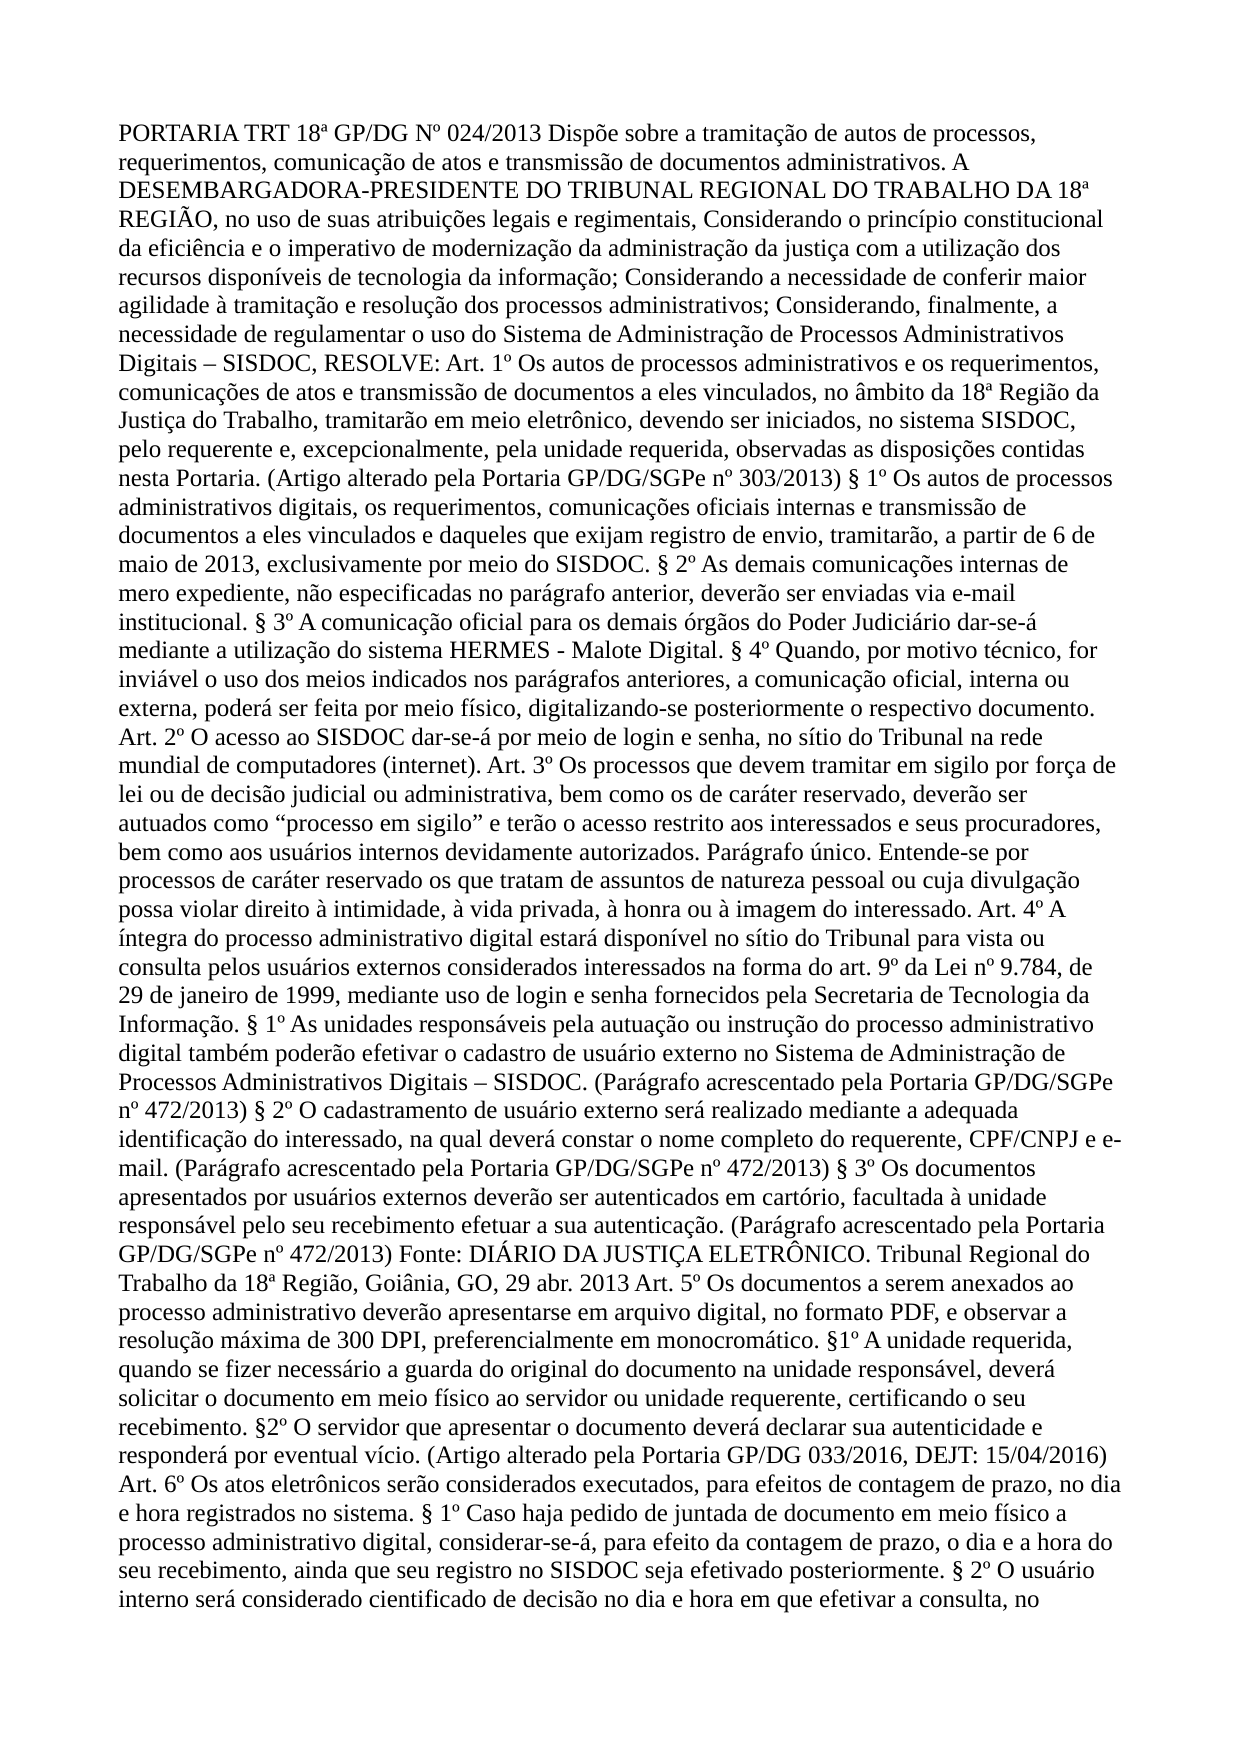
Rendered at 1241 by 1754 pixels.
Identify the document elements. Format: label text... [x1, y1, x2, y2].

text PORTARIA TRT 18ª GP/DG Nº 024/2013 Dispõe sobre a tramitação de autos de processos, requerimentos, comunicação de atos e transmissão de documentos administrativos. A DESEMBARGADORA-PRESIDENTE DO TRIBUNAL REGIONAL DO TRABALHO DA 18ª REGIÃO, no uso de suas atribuições legais e regimentais, Considerando o princípio constitucional da eficiência e o imperativo de modernização da administração da justiça com a utilização dos recursos disponíveis de tecnologia da informação; Considerando a necessidade de conferir maior agilidade à tramitação e resolução dos processos administrativos; Considerando, finalmente, a necessidade de regulamentar o uso do Sistema de Administração de Processos Administrativos Digitais – SISDOC, RESOLVE: Art. 1º Os autos de processos administrativos e os requerimentos, comunicações de atos e transmissão de documentos a eles vinculados, no âmbito da 18ª Região da Justiça do Trabalho, tramitarão em meio eletrônico, devendo ser iniciados, no sistema SISDOC, pelo requerente e, excepcionalmente, pela unidade requerida, observadas as disposições contidas nesta Portaria. (Artigo alterado pela Portaria GP/DG/SGPe nº 303/2013) § 1º Os autos de processos administrativos digitais, os requerimentos, comunicações oficiais internas e transmissão de documentos a eles vinculados e daqueles que exijam registro de envio, tramitarão, a partir de 6 de maio de 2013, exclusivamente por meio do SISDOC. § 2º As demais comunicações internas de mero expediente, não especificadas no parágrafo anterior, deverão ser enviadas via e-mail institucional. § 3º A comunicação oficial para os demais órgãos do Poder Judiciário dar-se-á mediante a utilização do sistema HERMES - Malote Digital. § 4º Quando, por motivo técnico, for inviável o uso dos meios indicados nos parágrafos anteriores, a comunicação oficial, interna ou externa, poderá ser feita por meio físico, digitalizando-se posteriormente o respectivo documento. Art. 2º O acesso ao SISDOC dar-se-á por meio de login e senha, no sítio do Tribunal na rede mundial de computadores (internet). Art. 3º Os processos que devem tramitar em sigilo por força de lei ou de decisão judicial ou administrativa, bem como os de caráter reservado, deverão ser autuados como “processo em sigilo” e terão o acesso restrito aos interessados e seus procuradores, bem como aos usuários internos devidamente autorizados. Parágrafo único. Entende-se por processos de caráter reservado os que tratam de assuntos de natureza pessoal ou cuja divulgação possa violar direito à intimidade, à vida privada, à honra ou à imagem do interessado. Art. 4º A íntegra do processo administrativo digital estará disponível no sítio do Tribunal para vista ou consulta pelos usuários externos considerados interessados na forma do art. 9º da Lei nº 9.784, de 29 de janeiro de 1999, mediante uso de login e senha fornecidos pela Secretaria de Tecnologia da Informação. § 1º As unidades responsáveis pela autuação ou instrução do processo administrativo digital também poderão efetivar o cadastro de usuário externo no Sistema de Administração de Processos Administrativos Digitais – SISDOC. (Parágrafo acrescentado pela Portaria GP/DG/SGPe nº 472/2013) § 2º O cadastramento de usuário externo será realizado mediante a adequada identificação do interessado, na qual deverá constar o nome completo do requerente, CPF/CNPJ e e-mail. (Parágrafo acrescentado pela Portaria GP/DG/SGPe nº 472/2013) § 3º Os documentos apresentados por usuários externos deverão ser autenticados em cartório, facultada à unidade responsável pelo seu recebimento efetuar a sua autenticação. (Parágrafo acrescentado pela Portaria GP/DG/SGPe nº 472/2013) Fonte: DIÁRIO DA JUSTIÇA ELETRÔNICO. Tribunal Regional do Trabalho da 18ª Região, Goiânia, GO, 29 abr. 2013 Art. 5º Os documentos a serem anexados ao processo administrativo deverão apresentarse em arquivo digital, no formato PDF, e observar a resolução máxima de 300 DPI, preferencialmente em monocromático. §1º A unidade requerida, quando se fizer necessário a guarda do original do documento na unidade responsável, deverá solicitar o documento em meio físico ao servidor ou unidade requerente, certificando o seu recebimento. §2º O servidor que apresentar o documento deverá declarar sua autenticidade e responderá por eventual vício. (Artigo alterado pela Portaria GP/DG 033/2016, DEJT: 15/04/2016) Art. 6º Os atos eletrônicos serão considerados executados, para efeitos de contagem de prazo, no dia e hora registrados no sistema. § 1º Caso haja pedido de juntada de documento em meio físico a processo administrativo digital, considerar-se-á, para efeito da contagem de prazo, o dia e a hora do seu recebimento, ainda que seu registro no SISDOC seja efetivado posteriormente. § 2º O usuário interno será considerado cientificado de decisão no dia e hora em que efetivar a consulta, no [118, 118, 1122, 1613]
